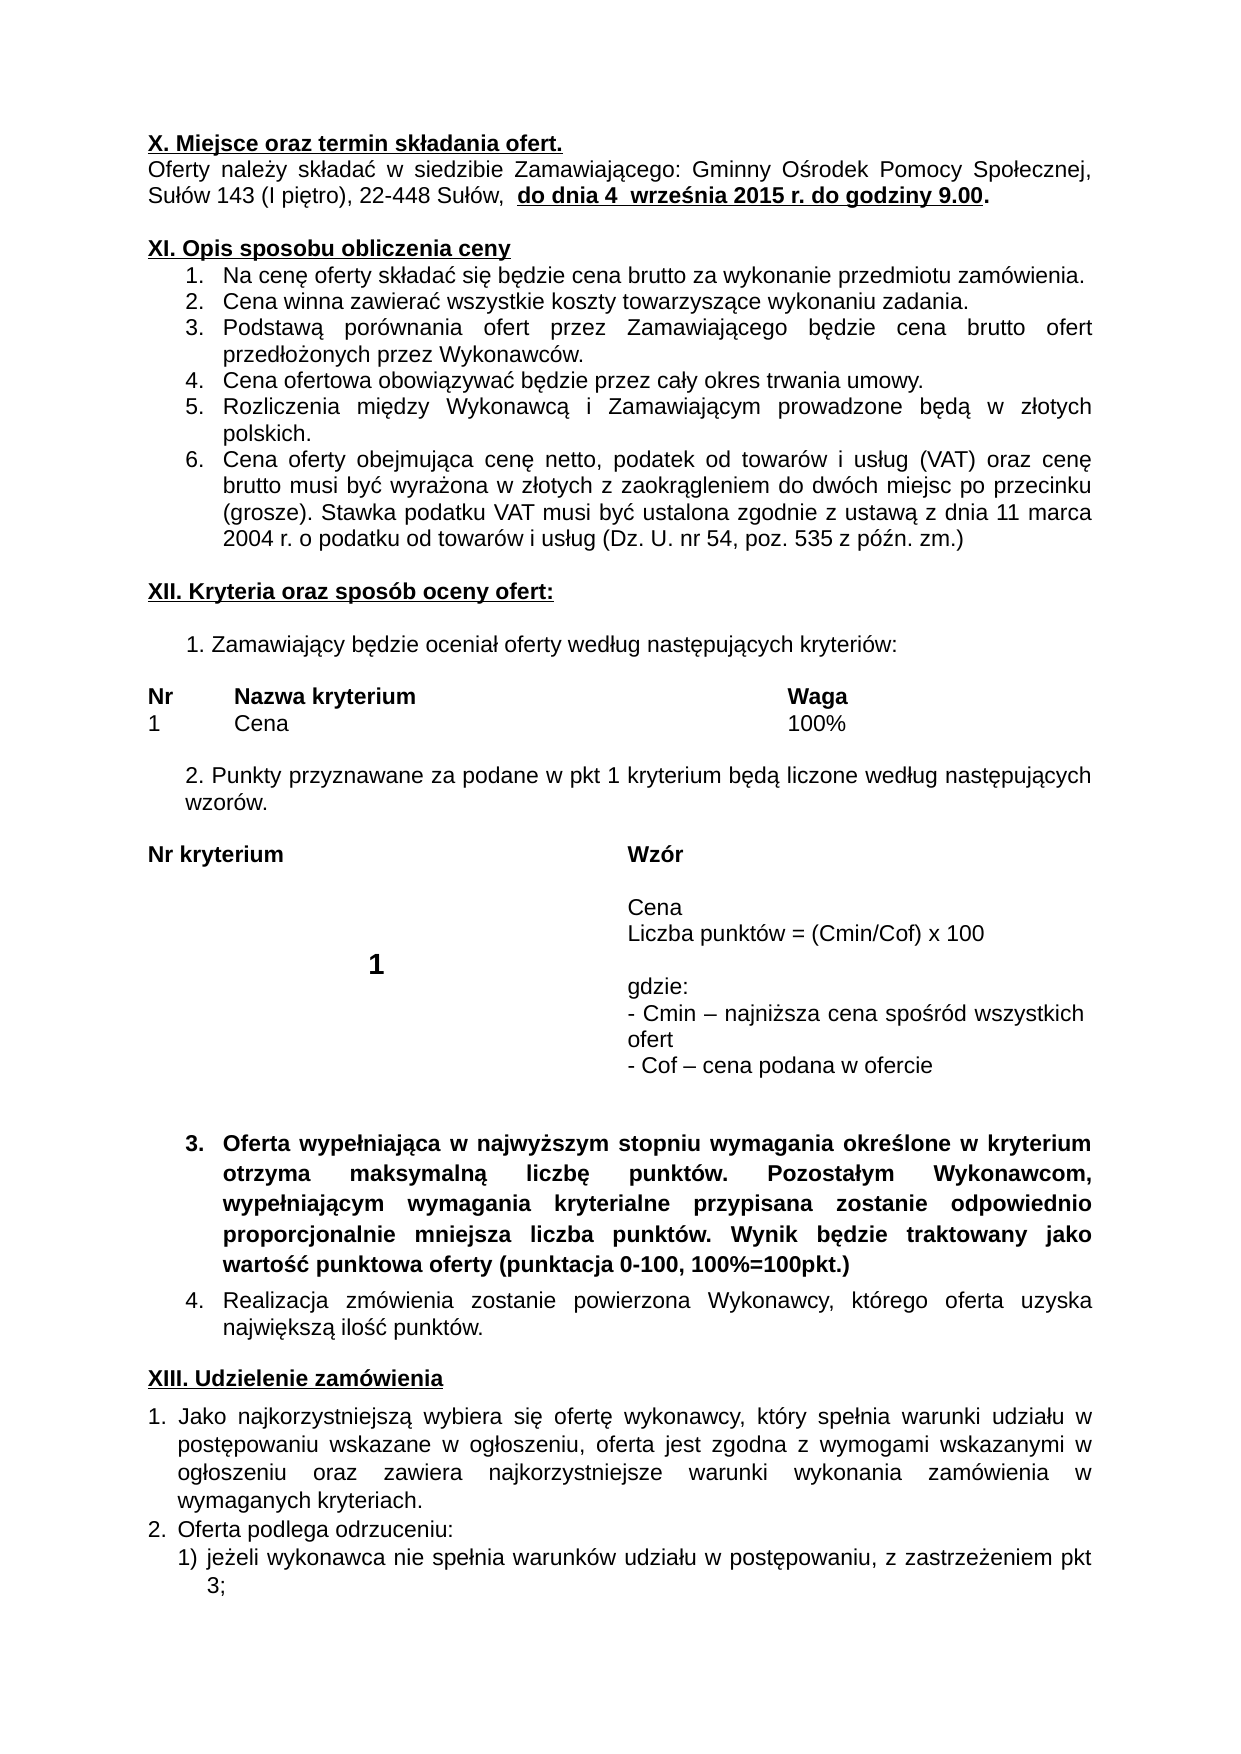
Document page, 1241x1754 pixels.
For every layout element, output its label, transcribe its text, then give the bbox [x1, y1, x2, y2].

text Oferty należy składać w siedzibie Zamawiającego: Gminny Ośrodek Pomocy Społecznej, Sułów 143 (I piętro), 22-448 Sułów, do dnia 4 września 2015 r. do godziny 9.00. [148, 156, 1092, 209]
text X. Miejsce oraz termin składania ofert. [148, 130, 1092, 156]
table_cell 1 [136, 868, 616, 1105]
list Na cenę oferty składać się będzie cena brutto za wykonanie przedmiotu zamówienia. [185, 262, 1092, 288]
table_header Wzór [616, 841, 1096, 868]
text 1. Jako najkorzystniejszą wybiera się ofertę wykonawcy, który spełnia warunki udziału w postępowaniu wskazane w ogłoszeniu, oferta jest zgodna z wymogami wskazanymi w ogłoszeniu oraz zawiera najkorzystniejsze warunki wykonania zamówienia w wymaganych kryteriach. [148, 1401, 1092, 1514]
list Cena ofertowa obowiązywać będzie przez cały okres trwania umowy. [185, 367, 1092, 393]
text 2. Punkty przyznawane za podane w pkt 1 kryterium będą liczone według następujących wzorów. [185, 762, 1092, 815]
list Podstawą porównania ofert przez Zamawiającego będzie cena brutto ofert przedłożonych przez Wykonawców. [185, 314, 1092, 367]
list Cena winna zawierać wszystkie koszty towarzyszące wykonaniu zadania. [185, 288, 1092, 314]
table_cell Cena Liczba punktów = (Cmin/Cof) x 100 gdzie: - Cmin – najniższa cena spośród wszystkich ofert - Cof – cena podana w ofercie [616, 868, 1096, 1105]
text 1) jeżeli wykonawca nie spełnia warunków udziału w postępowaniu, z zastrzeżeniem pkt 3; [177, 1542, 1092, 1598]
list Cena oferty obejmująca cenę netto, podatek od towarów i usług (VAT) oraz cenę brutto musi być wyrażona w złotych z zaokrągleniem do dwóch miejsc po przecinku (grosze). Stawka podatku VAT musi być ustalona zgodnie z ustawą z dnia 11 marca 2004 r. o podatku od towarów i usług (Dz. U. nr 54, poz. 535 z późn. zm.) [185, 446, 1092, 551]
table_header Nazwa kryterium [223, 683, 776, 709]
table_header Nr kryterium [136, 841, 616, 868]
table_header Nr [136, 683, 223, 709]
text XI. Opis sposobu obliczenia ceny [148, 235, 1092, 262]
list Realizacja zmówienia zostanie powierzona Wykonawcy, którego oferta uzyska największą ilość punktów. [185, 1287, 1092, 1340]
table_header Waga [776, 683, 1096, 709]
subtitle Oferta wypełniająca w najwyższym stopniu wymagania określone w kryterium otrzyma maksymalną liczbę punktów. Pozostałym Wykonawcom, wypełniającym wymagania kryterialne przypisana zostanie odpowiednio proporcjonalnie mniejsza liczba punktów. Wynik będzie traktowany jako wartość punktowa oferty (punktacja 0-100, 100%=100pkt.) [185, 1130, 1092, 1277]
table_cell Cena [223, 710, 776, 736]
table_cell 100% [776, 710, 1096, 736]
text XII. Kryteria oraz sposób oceny ofert: [148, 578, 1092, 604]
text 2. Oferta podlega odrzuceniu: [148, 1514, 1092, 1542]
list Rozliczenia między Wykonawcą i Zamawiającym prowadzone będą w złotych polskich. [185, 393, 1092, 446]
table_cell 1 [136, 710, 223, 736]
subtitle XIII. Udzielenie zamówienia [148, 1365, 1092, 1391]
text 1. Zamawiający będzie oceniał oferty według następujących kryteriów: [148, 631, 1092, 657]
